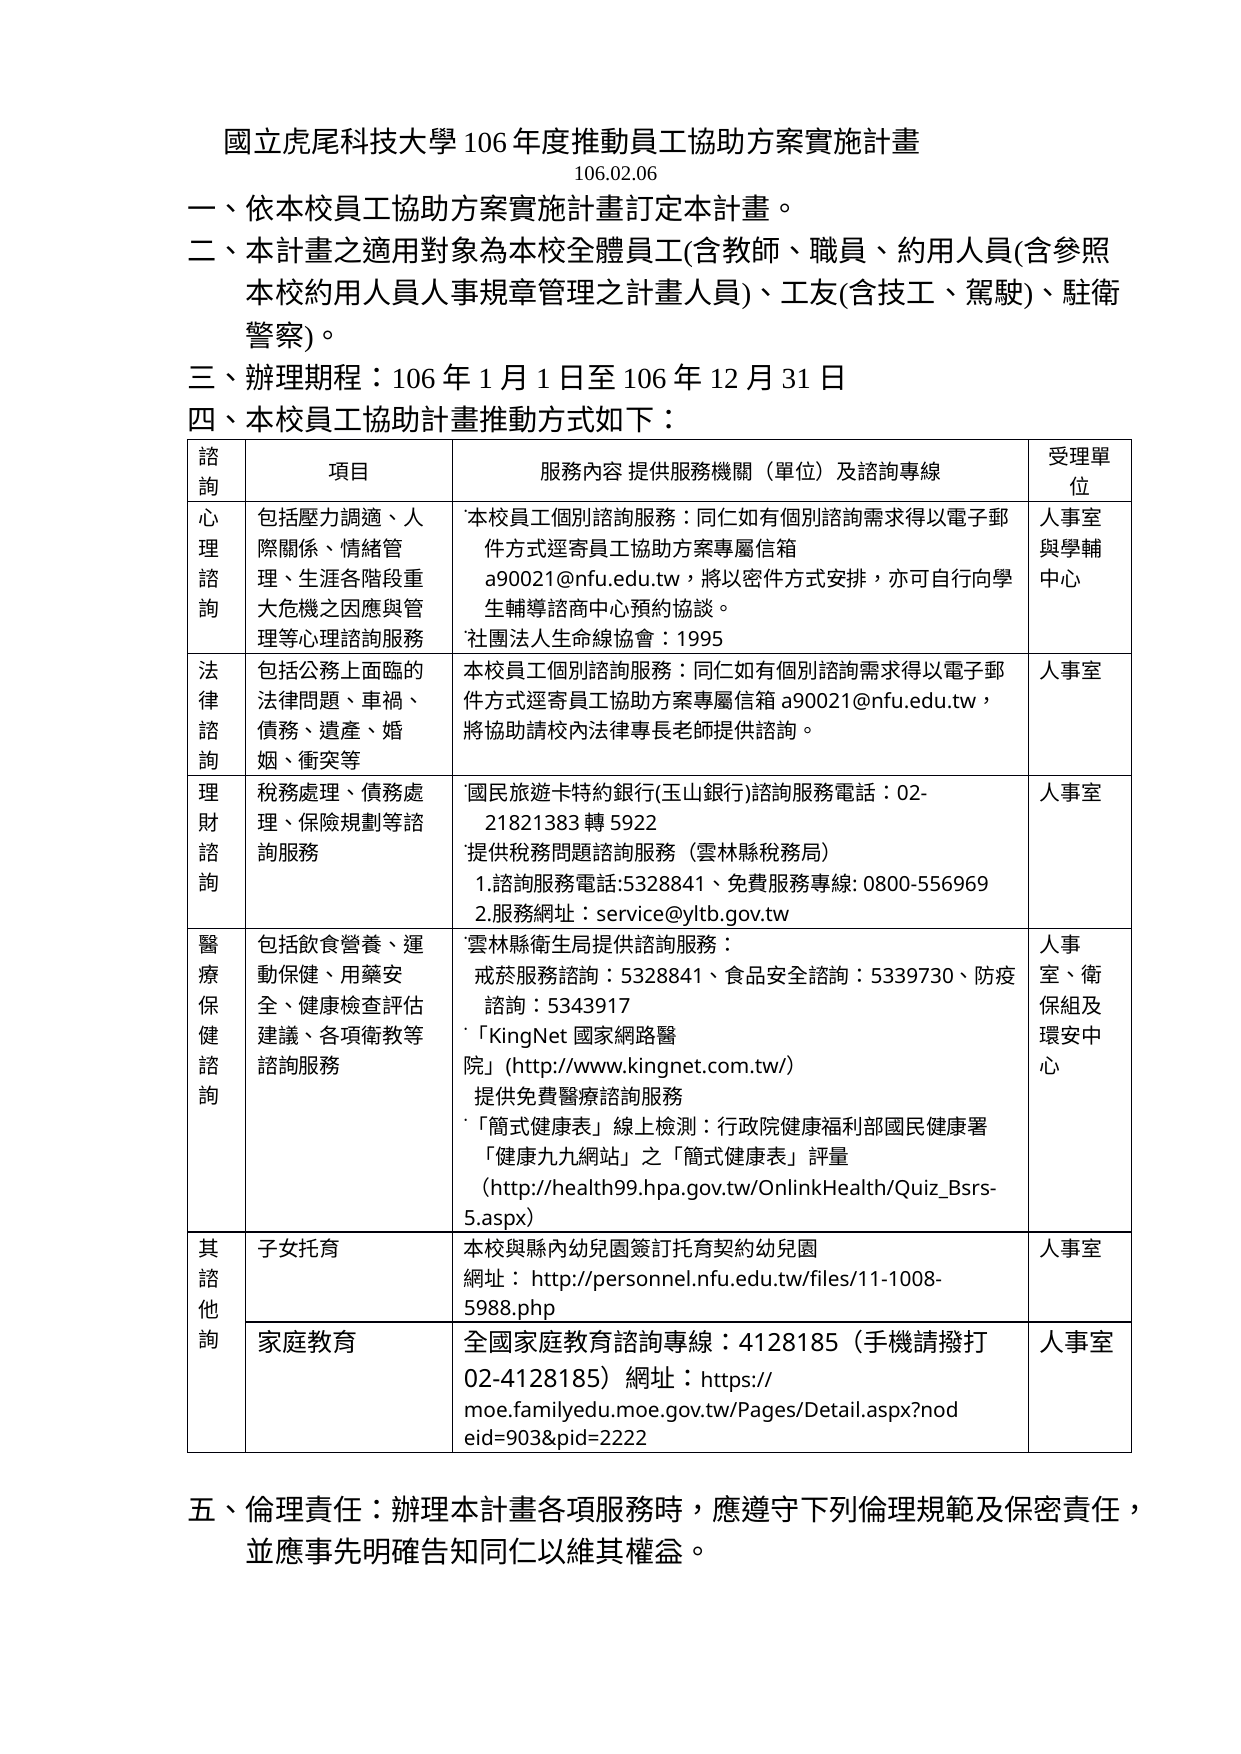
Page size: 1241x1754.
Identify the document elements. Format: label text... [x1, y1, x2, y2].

table_cell 全國家庭教育諮詢專線：4128185（手機請撥打02-4128185）網址：https://moe.familyedu.moe.gov.tw/Pages/Detail.aspx?nod eid=903&pid=2222 [453, 1323, 1028, 1452]
table_cell 包括壓力調適、人際關係、情緒管理、生涯各階段重大危機之因應與管理等心理諮詢服務 [246, 502, 452, 653]
table_cell 人事室 [1029, 1233, 1131, 1321]
table_cell ˙國民旅遊卡特約銀行(玉山銀行)諮詢服務電話：02-21821383轉 5922 ˙提供稅務問題諮詢服務（雲林縣稅務局） 1.諮詢服務電話:5328841、免費服務專線: 0800-556969 2.服務網址：service@yltb.gov.tw [453, 776, 1028, 927]
table_cell 本校與縣內幼兒園簽訂托育契約幼兒園 網址： http://personnel.nfu.edu.tw/files/11-1008-5988.php [453, 1233, 1028, 1321]
table_cell ˙本校員工個別諮詢服務：同仁如有個別諮詢需求得以電子郵件方式逕寄員工協助方案專屬信箱a90021@nfu.edu.tw，將以密件方式安排，亦可自行向學生輔導諮商中心預約協談。 ˙社團法人生命線協會：1995 [453, 502, 1028, 653]
text 106.02.06 [187, 160, 1053, 185]
table_cell 心理諮詢 [188, 502, 245, 653]
table_cell 家庭教育 [246, 1323, 452, 1452]
text 五、倫理責任：辦理本計畫各項服務時，應遵守下列倫理規範及保密責任，並應事先明確告知同仁以維其權益。 [187, 1486, 1147, 1571]
table_cell 其諮 他詢 [188, 1233, 245, 1452]
table_cell 包括公務上面臨的法律問題、車禍、債務、遺產、婚姻、衝突等 [246, 654, 452, 775]
table_cell 人事室、衛保組及環安中心 [1029, 929, 1131, 1231]
text 二、本計畫之適用對象為本校全體員工(含教師、職員、約用人員(含參照本校約用人員人事規章管理之計畫人員)、工友(含技工、駕駛)、駐衛警察)。 [187, 228, 1133, 354]
table_cell 本校員工個別諮詢服務：同仁如有個別諮詢需求得以電子郵件方式逕寄員工協助方案專屬信箱 a90021@nfu.edu.tw，將協助請校內法律專長老師提供諮詢。 [453, 654, 1028, 775]
table_header 諮詢 [188, 440, 245, 501]
text 四、本校員工協助計畫推動方式如下： [187, 397, 1053, 439]
text 國立虎尾科技大學106年度推動員工協助方案實施計畫 [187, 118, 1053, 160]
table_cell 人事室 [1029, 776, 1131, 927]
table_cell 包括飲食營養、運動保健、用藥安全、健康檢查評估建議、各項衛教等諮詢服務 [246, 929, 452, 1231]
table_cell 人事室 [1029, 654, 1131, 775]
table_cell ˙雲林縣衛生局提供諮詢服務： 戒菸服務諮詢：5328841、食品安全諮詢：5339730、防疫諮詢：5343917 ˙「KingNet 國家網路醫院」(http://www.kingnet.com.tw/） 提供免費醫療諮詢服務 ˙「簡式健康表」線上檢測：行政院健康福利部國民健康署 「健康九九網站」之「簡式健康表」評量 （http://health99.hpa.gov.tw/OnlinkHealth/Quiz_Bsrs-5.aspx） [453, 929, 1028, 1231]
text 三、辦理期程：106 年 1 月 1 日至 106 年 12 月 31 日 [187, 354, 1053, 397]
table_cell 子女托育 [246, 1233, 452, 1321]
table_cell 法律諮詢 [188, 654, 245, 775]
table_header 項目 [246, 440, 452, 501]
table_cell 稅務處理、債務處理、保險規劃等諮詢服務 [246, 776, 452, 927]
table_cell 醫療保健諮詢 [188, 929, 245, 1231]
table_header 受理單位 [1029, 440, 1131, 501]
table_cell 人事室 [1029, 1323, 1131, 1452]
text 一、依本校員工協助方案實施計畫訂定本計畫。 [187, 185, 1053, 228]
table_cell 理財諮詢 [188, 776, 245, 927]
table_cell 人事室與學輔中心 [1029, 502, 1131, 653]
table_header 服務內容 提供服務機關（單位）及諮詢專線 [453, 440, 1028, 501]
